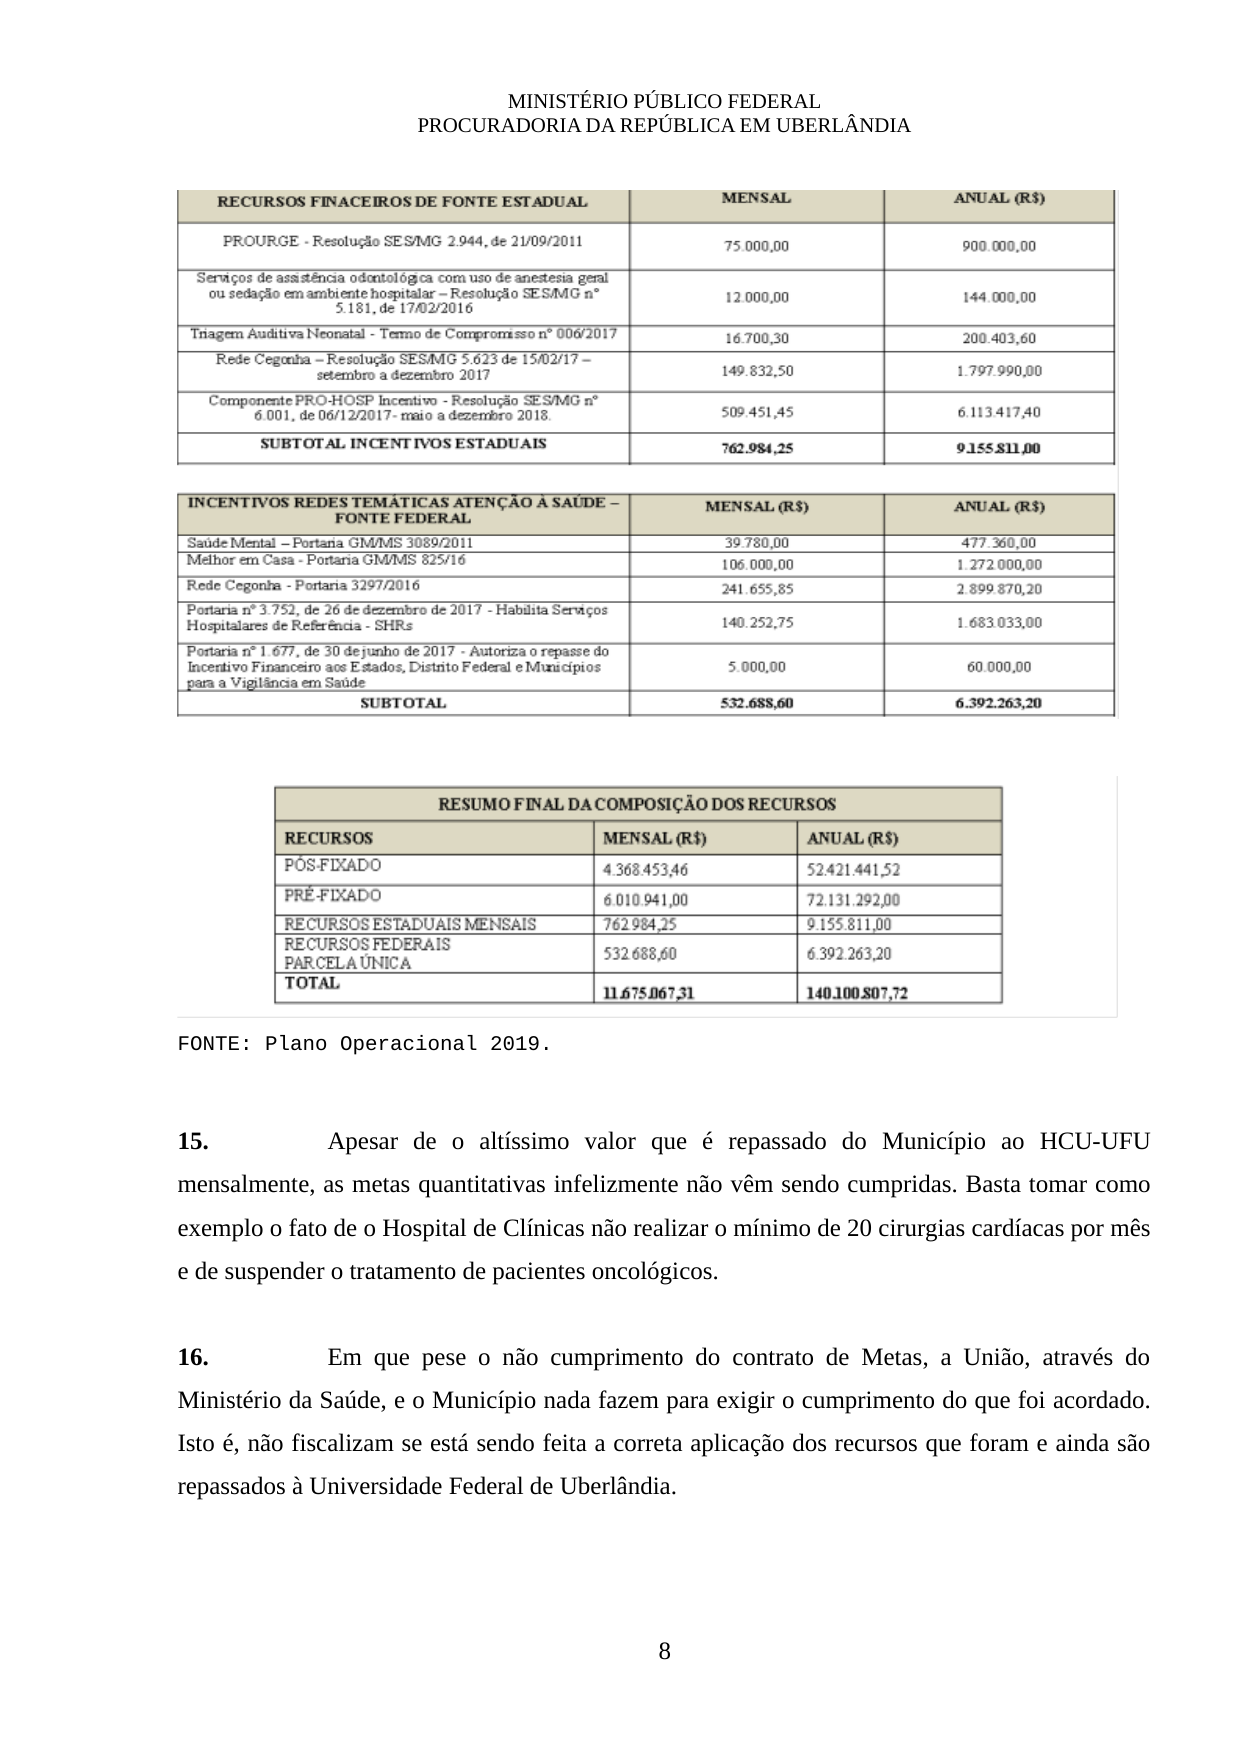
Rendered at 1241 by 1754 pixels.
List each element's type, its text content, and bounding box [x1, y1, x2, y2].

text 16. Em que pese o não cumprimento do contrato de Metas, a União, através do Ministério da Saúde, e o Município nada fazem para exigir o cumprimento do que foi acordado. Isto é, não fiscalizam se está sendo feita a correta aplicação dos recursos que foram e ainda são repassados à Universidade Federal de Uberlândia. [177, 1342, 1152, 1500]
text FONTE: Plano Operacional 2019. [177, 1033, 1152, 1057]
picture [177, 190, 1120, 719]
text 15. Apesar de o altíssimo valor que é repassado do Município ao HCU-UFU mensalmente, as metas quantitativas infelizmente não vêm sendo cumpridas. Basta tomar como exemplo o fato de o Hospital de Clínicas não realizar o mínimo de 20 cirurgias cardíacas por mês e de suspender o tratamento de pacientes oncológicos. [177, 1126, 1152, 1284]
picture [177, 776, 1119, 1018]
